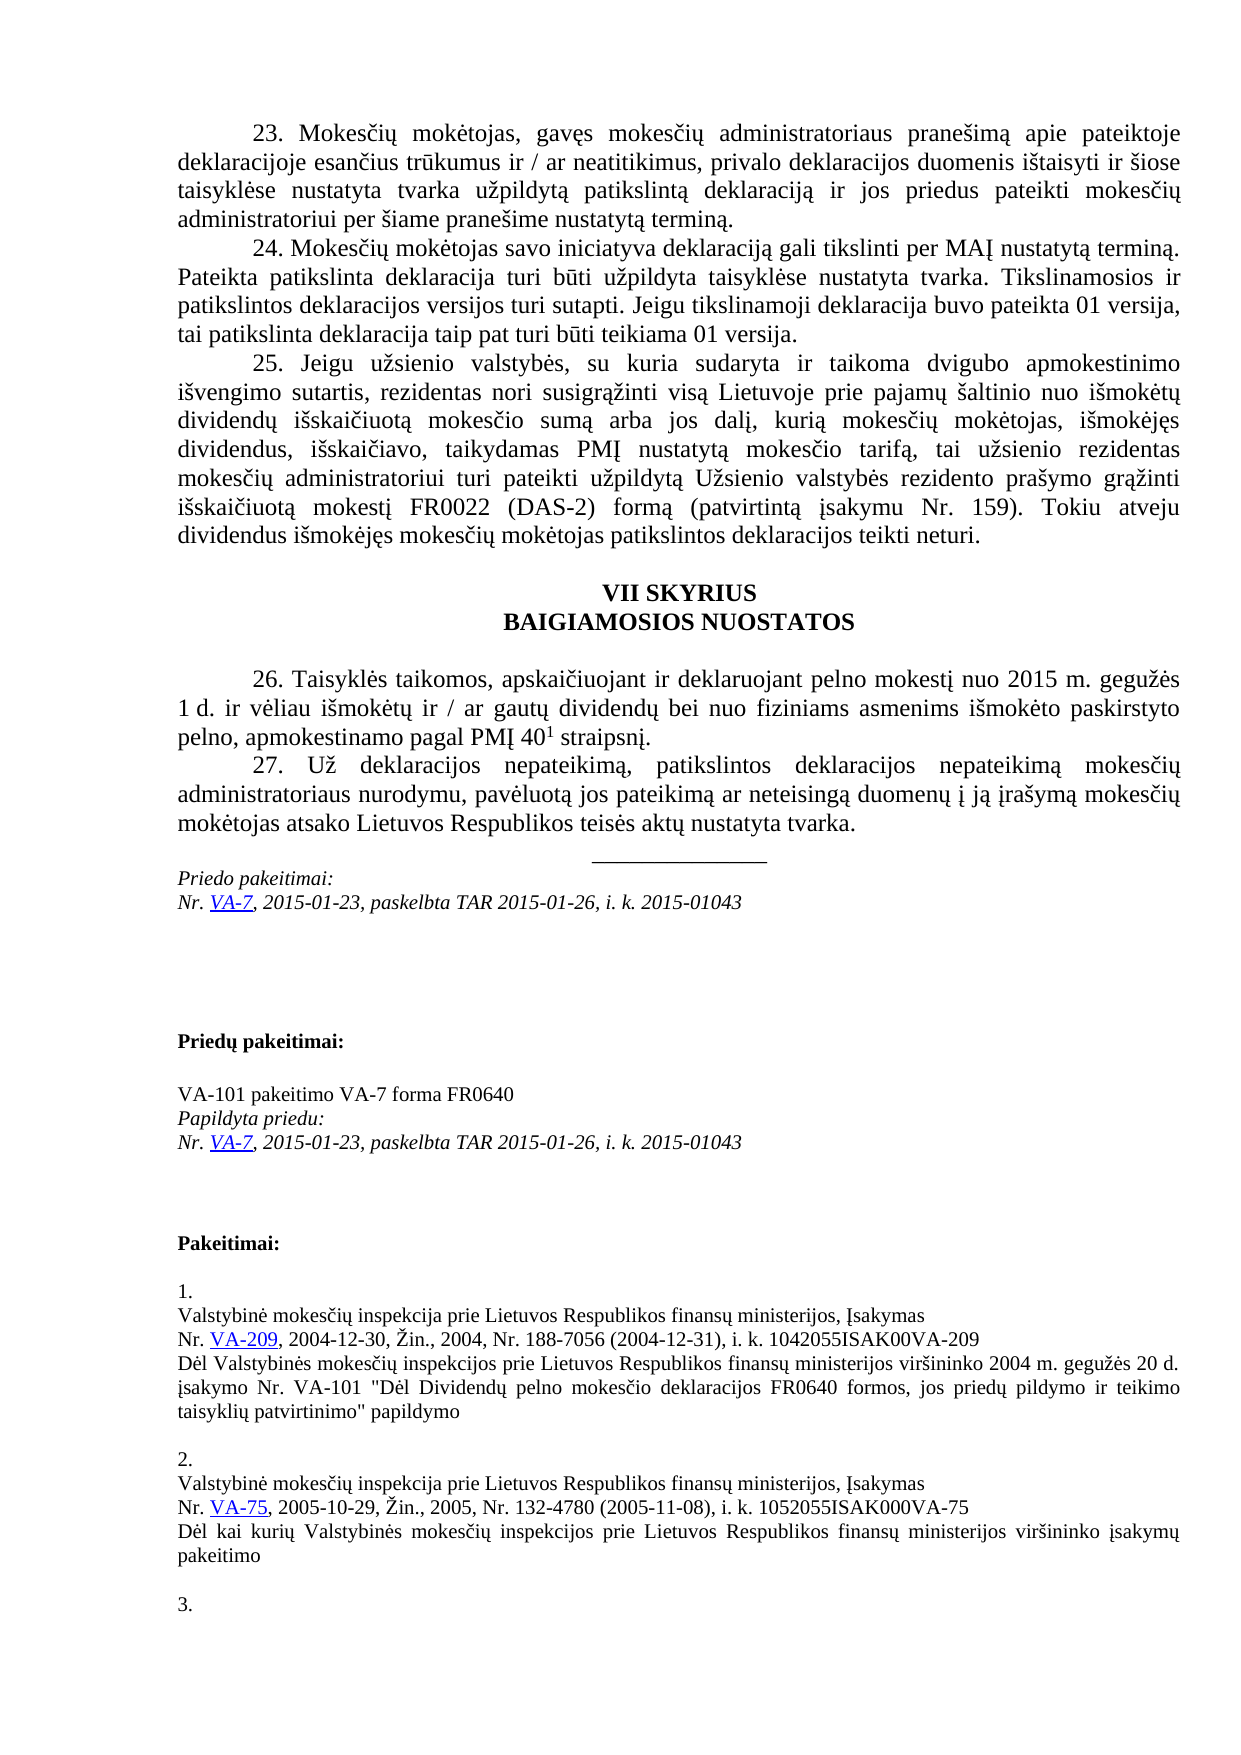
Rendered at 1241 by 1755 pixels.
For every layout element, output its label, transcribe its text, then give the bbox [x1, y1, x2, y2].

text Priedo pakeitimai: [177, 866, 1181, 890]
text Dėl kai kurių Valstybinės mokesčių inspekcijos prie Lietuvos Respublikos finansų ministerijos viršininko įsakymų pakeitimo [177, 1519, 1181, 1567]
text 3. [177, 1592, 1181, 1616]
text 1. [177, 1279, 1181, 1303]
text ______________ [177, 837, 1181, 866]
text Nr. VA-209, 2004-12-30, Žin., 2004, Nr. 188-7056 (2004-12-31), i. k. 1042055ISAK00VA-209 [177, 1327, 1181, 1351]
text VII SKYRIUS [177, 578, 1181, 607]
text Nr. VA-7, 2015-01-23, paskelbta TAR 2015-01-26, i. k. 2015-01043 [177, 890, 1181, 914]
text Nr. VA-75, 2005-10-29, Žin., 2005, Nr. 132-4780 (2005-11-08), i. k. 1052055ISAK000VA-75 [177, 1495, 1181, 1519]
text 25. Jeigu užsienio valstybės, su kuria sudaryta ir taikoma dvigubo apmokestinimo išvengimo sutartis, rezidentas nori susigrąžinti visą Lietuvoje prie pajamų šaltinio nuo išmokėtų dividendų išskaičiuotą mokesčio sumą arba jos dalį, kurią mokesčių mokėtojas, išmokėjęs dividendus, išskaičiavo, taikydamas PMĮ nustatytą mokesčio tarifą, tai užsienio rezidentas mokesčių administratoriui turi pateikti užpildytą Užsienio valstybės rezidento prašymo grąžinti išskaičiuotą mokestį FR0022 (DAS-2) formą (patvirtintą įsakymu Nr. 159). Tokiu atveju dividendus išmokėjęs mokesčių mokėtojas patikslintos deklaracijos teikti neturi. [177, 348, 1181, 549]
text BAIGIAMOSIOS NUOSTATOS [177, 607, 1181, 636]
text 26. Taisyklės taikomos, apskaičiuojant ir deklaruojant pelno mokestį nuo 2015 m. gegužės 1 d. ir vėliau išmokėtų ir / ar gautų dividendų bei nuo fiziniams asmenims išmokėto paskirstyto pelno, apmokestinamo pagal PMĮ 401 straipsnį. [177, 664, 1181, 751]
text Valstybinė mokesčių inspekcija prie Lietuvos Respublikos finansų ministerijos, Įsakymas [177, 1471, 1181, 1495]
text Nr. VA-7, 2015-01-23, paskelbta TAR 2015-01-26, i. k. 2015-01043 [177, 1130, 1181, 1154]
text Papildyta priedu: [177, 1106, 1181, 1130]
text 2. [177, 1447, 1181, 1471]
text Priedų pakeitimai: [177, 1029, 1181, 1053]
text VA-101 pakeitimo VA-7 forma FR0640 [177, 1082, 1181, 1106]
text 23. Mokesčių mokėtojas, gavęs mokesčių administratoriaus pranešimą apie pateiktoje deklaracijoje esančius trūkumus ir / ar neatitikimus, privalo deklaracijos duomenis ištaisyti ir šiose taisyklėse nustatyta tvarka užpildytą patikslintą deklaraciją ir jos priedus pateikti mokesčių administratoriui per šiame pranešime nustatytą terminą. [177, 118, 1181, 233]
text Valstybinė mokesčių inspekcija prie Lietuvos Respublikos finansų ministerijos, Įsakymas [177, 1303, 1181, 1327]
text 24. Mokesčių mokėtojas savo iniciatyva deklaraciją gali tikslinti per MAĮ nustatytą terminą. Pateikta patikslinta deklaracija turi būti užpildyta taisyklėse nustatyta tvarka. Tikslinamosios ir patikslintos deklaracijos versijos turi sutapti. Jeigu tikslinamoji deklaracija buvo pateikta 01 versija, tai patikslinta deklaracija taip pat turi būti teikiama 01 versija. [177, 233, 1181, 348]
text Dėl Valstybinės mokesčių inspekcijos prie Lietuvos Respublikos finansų ministerijos viršininko 2004 m. gegužės 20 d. įsakymo Nr. VA-101 "Dėl Dividendų pelno mokesčio deklaracijos FR0640 formos, jos priedų pildymo ir teikimo taisyklių patvirtinimo" papildymo [177, 1351, 1181, 1423]
text Pakeitimai: [177, 1231, 1181, 1255]
text 27. Už deklaracijos nepateikimą, patikslintos deklaracijos nepateikimą mokesčių administratoriaus nurodymu, pavėluotą jos pateikimą ar neteisingą duomenų į ją įrašymą mokesčių mokėtojas atsako Lietuvos Respublikos teisės aktų nustatyta tvarka. [177, 751, 1181, 837]
